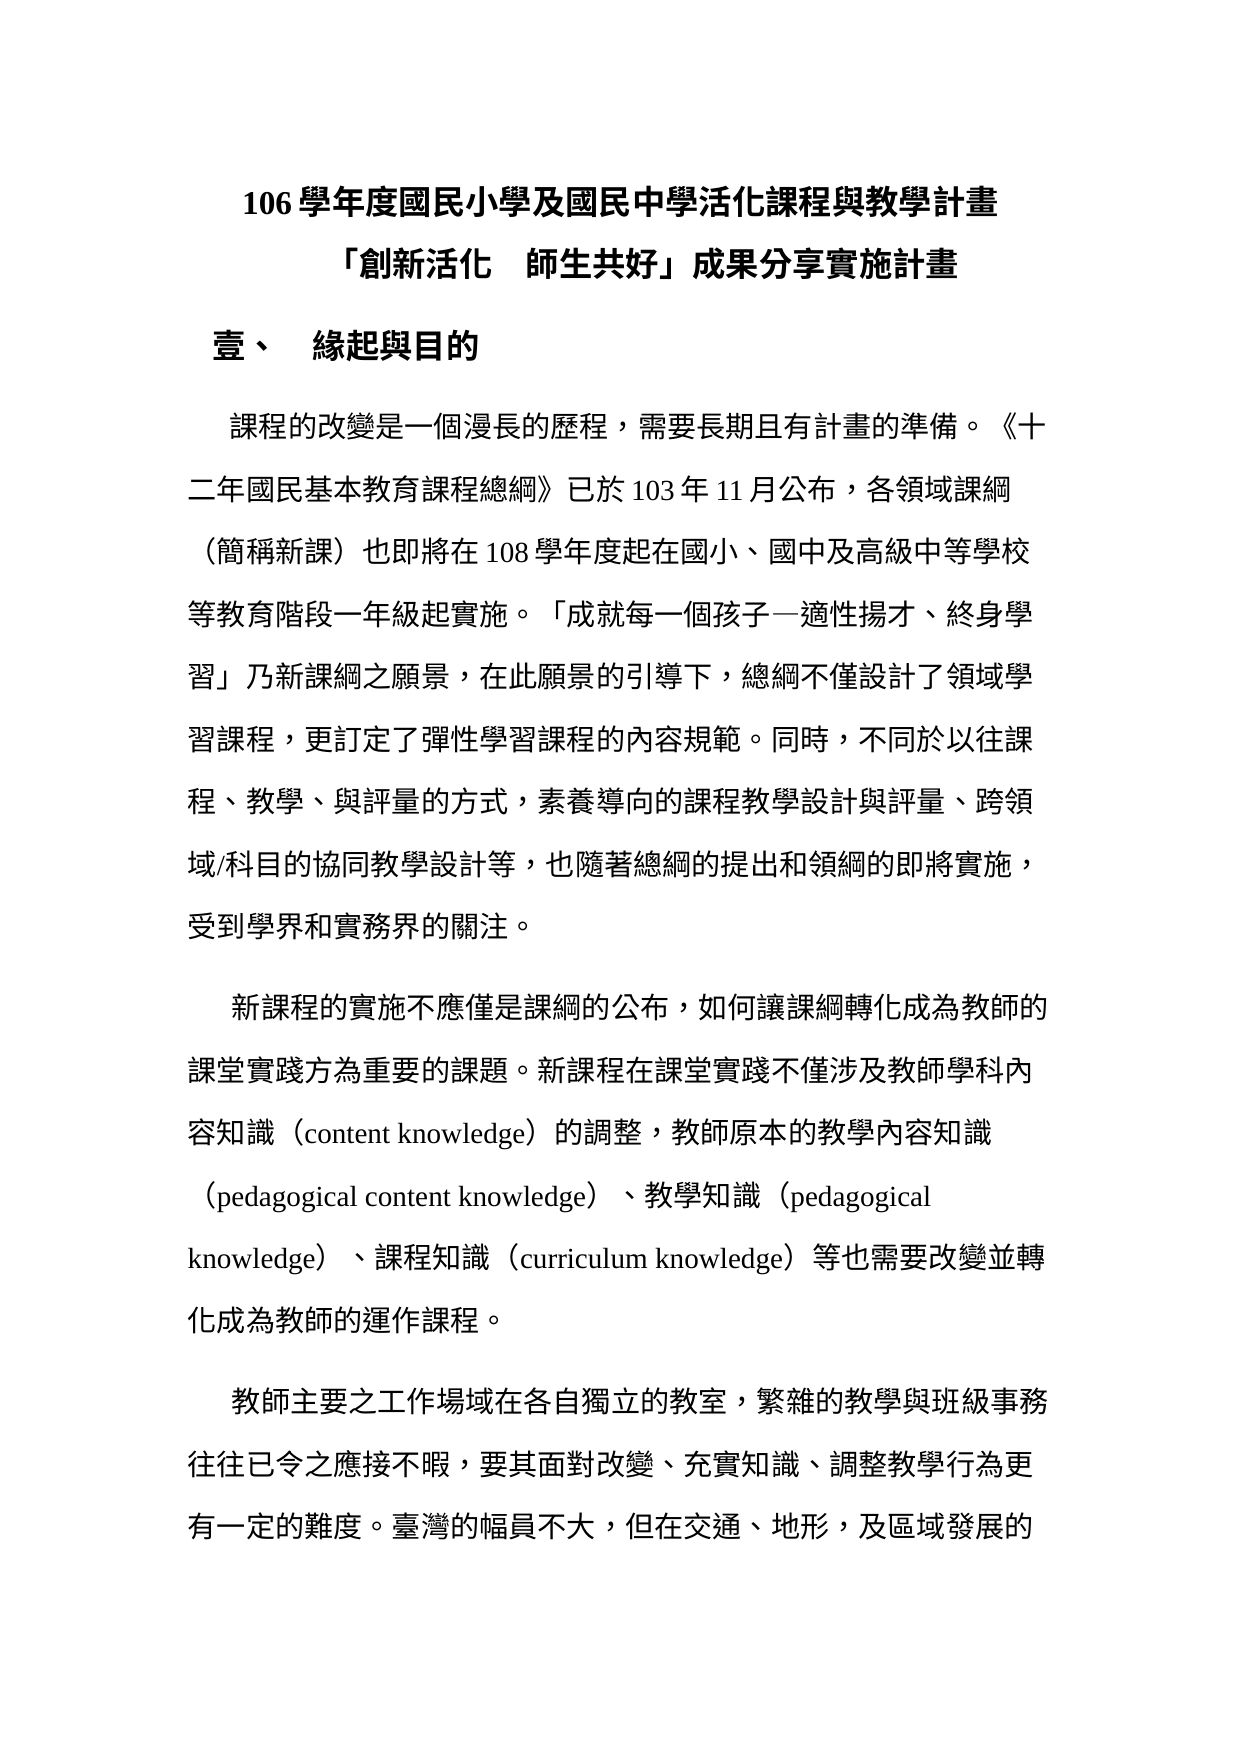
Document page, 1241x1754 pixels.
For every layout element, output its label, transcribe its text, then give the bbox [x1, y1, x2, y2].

text 新課程的實施不應僅是課綱的公布，如何讓課綱轉化成為教師的課堂實踐方為重要的課題。新課程在課堂實踐不僅涉及教師學科內容知識（content knowledge）的調整，教師原本的教學內容知識（pedagogical content knowledge）、教學知識（pedagogical knowledge）、課程知識（curriculum knowledge）等也需要改變並轉化成為教師的運作課程。 [187, 964, 1053, 1339]
text 課程的改變是一個漫長的歷程，需要長期且有計畫的準備。《十二年國民基本教育課程總綱》已於103年11月公布，各領域課綱（簡稱新課）也即將在108學年度起在國小、國中及高級中等學校等教育階段一年級起實施。「成就每一個孩子—適性揚才、終身學習」乃新課綱之願景，在此願景的引導下，總綱不僅設計了領域學習課程，更訂定了彈性學習課程的內容規範。同時，不同於以往課程、教學、與評量的方式，素養導向的課程教學設計與評量、跨領域/科目的協同教學設計等，也隨著總綱的提出和領綱的即將實施，受到學界和實務界的關注。 [187, 383, 1053, 946]
text 教師主要之工作場域在各自獨立的教室，繁雜的教學與班級事務往往已令之應接不暇，要其面對改變、充實知識、調整教學行為更有一定的難度。臺灣的幅員不大，但在交通、地形，及區域發展的差異下，各地的學校文化與學校發展相當懸殊，面對新課程的推動，各校需要的協助也不相同。 [187, 1358, 1053, 1546]
text 106學年度國民小學及國民中學活化課程與教學計畫 [187, 158, 1053, 221]
text 「創新活化 師生共好」成果分享實施計畫 [232, 221, 1053, 283]
list 緣起與目的 [212, 302, 1053, 364]
